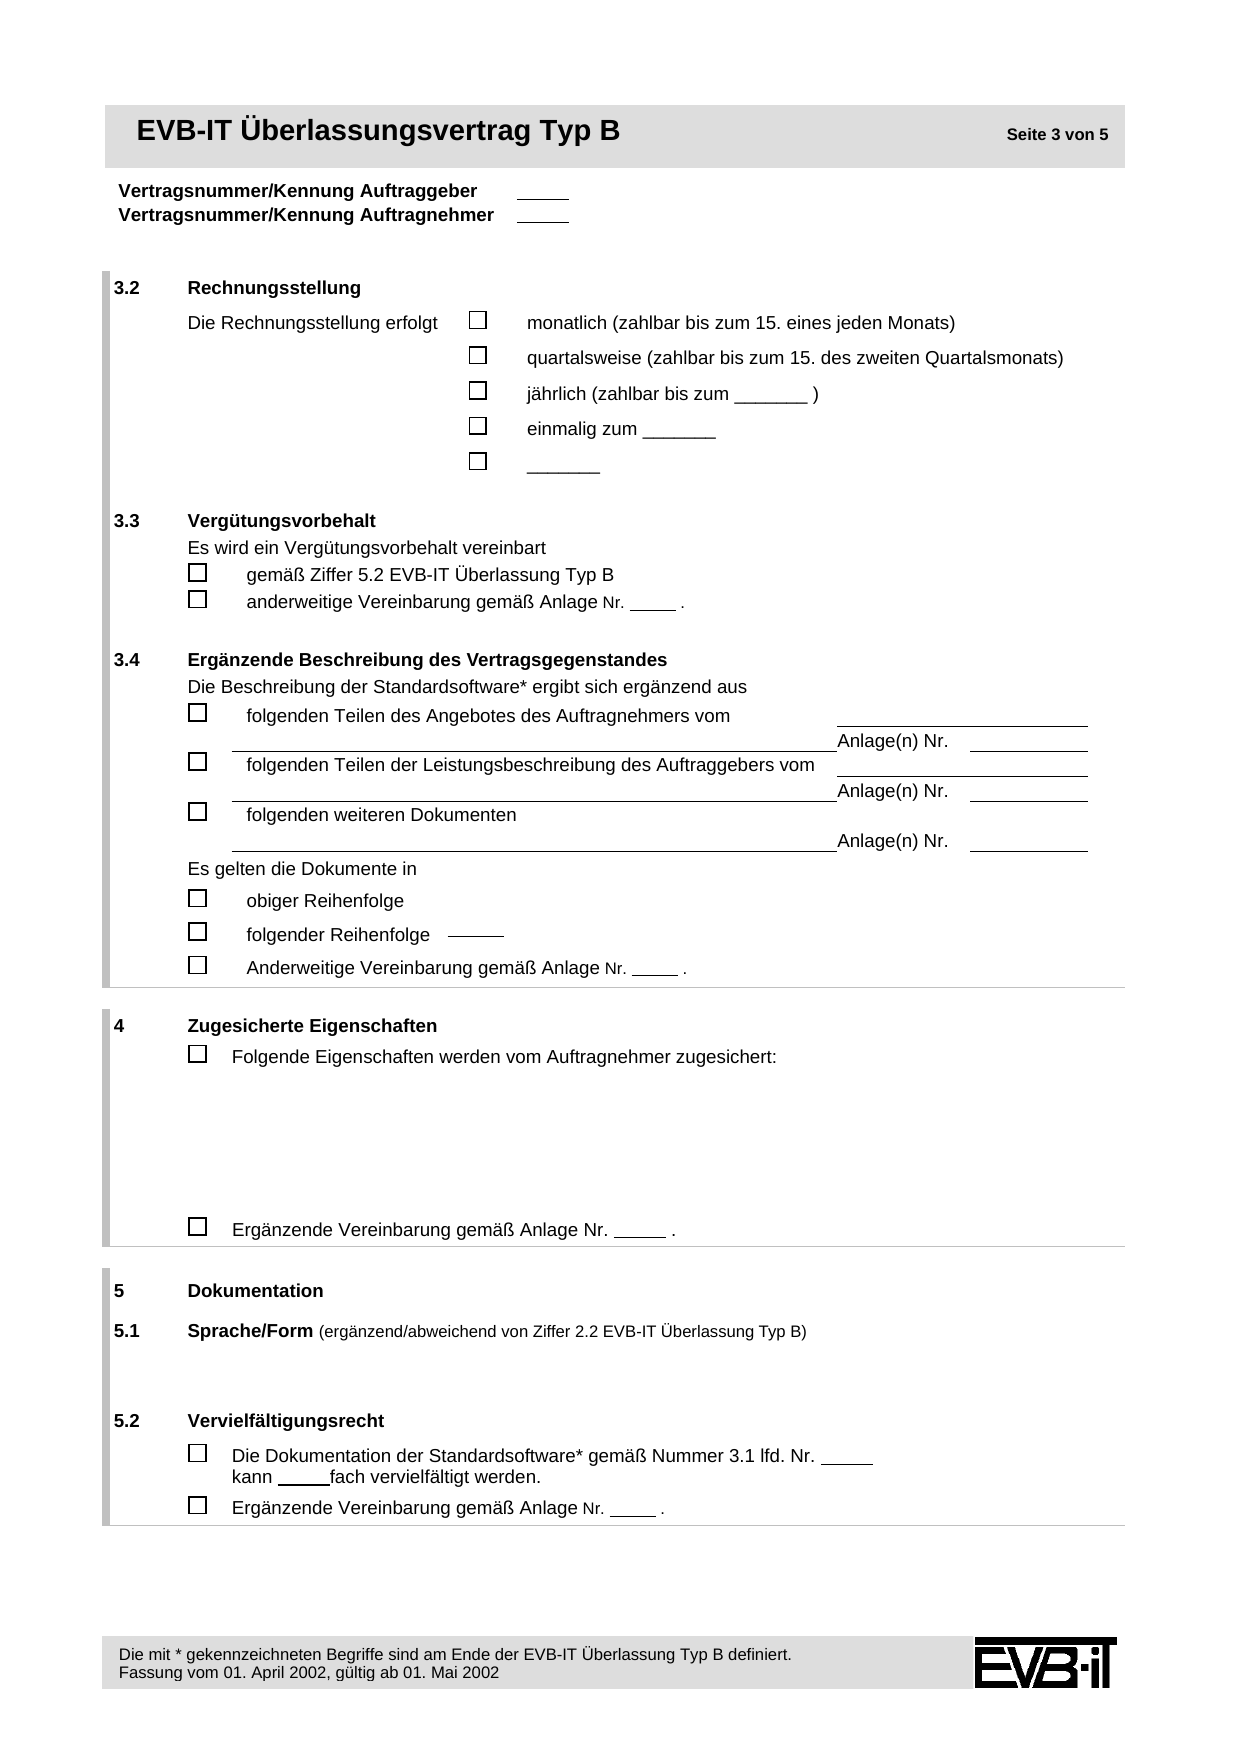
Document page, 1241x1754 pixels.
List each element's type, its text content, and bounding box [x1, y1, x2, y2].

table_cell folgender Reihenfolge [187, 920, 438, 953]
table_cell Es gelten die Dokumente in [187, 851, 1125, 887]
table_cell [1088, 954, 1125, 987]
table_cell [110, 851, 187, 887]
table_cell [1088, 751, 1125, 776]
table_cell Anlage(n) Nr. [837, 777, 970, 801]
table_cell [110, 826, 232, 851]
table_cell Folgende Eigenschaften werden vom Auftragnehmer zugesichert: [110, 1042, 1125, 1069]
table_cell [110, 751, 187, 776]
table_cell [110, 726, 232, 751]
table_cell Anderweitige Vereinbarung gemäß Anlage Nr. . [187, 954, 1088, 987]
table_header 4 Zugesicherte Eigenschaften [110, 1009, 1125, 1042]
table_cell 3.4 Ergänzende Beschreibung des Vertragsgegenstandes [110, 643, 1125, 676]
table_header 3.2 Rechnungsstellung Die Rechnungsstellung erfolgt monatlich (zahlbar bis zum 15. eines jeden Monats) quartalsweise (zahlbar bis zum 15. des zweiten Quartalsmonats) jährlich (zahlbar bis zum _______ ) einmalig zum _______ _______ [110, 271, 1125, 481]
text Vertragsnummer/Kennung Auftraggeber . [118, 181, 1122, 202]
table_cell [1088, 920, 1125, 953]
table_cell [110, 776, 232, 801]
table_cell [110, 801, 187, 826]
table_cell Ergänzende Vereinbarung gemäß Anlage Nr. . [187, 1215, 1125, 1246]
table_cell [970, 826, 1088, 851]
table_cell [110, 701, 187, 726]
table_cell [110, 1215, 187, 1246]
table_cell Anlage(n) Nr. [837, 727, 970, 751]
table_cell [1088, 826, 1125, 851]
table_cell [110, 619, 1125, 643]
table_cell [438, 920, 1088, 953]
table_cell [110, 1348, 1125, 1410]
text Vertragsnummer/Kennung Auftragnehmer . [118, 204, 1122, 225]
table_cell [110, 920, 187, 953]
table_cell [1088, 701, 1125, 726]
table_cell [970, 777, 1088, 801]
table_cell [110, 954, 187, 987]
table_cell obiger Reihenfolge [187, 887, 1125, 920]
table_cell [232, 726, 837, 751]
table_cell Die Beschreibung der Standardsoftware* ergibt sich ergänzend aus [187, 676, 1125, 701]
table_cell [970, 727, 1088, 751]
table_cell [110, 481, 1125, 504]
table_cell [1088, 776, 1125, 801]
table_cell Ergänzende Vereinbarung gemäß Anlage Nr. . [110, 1494, 1125, 1525]
table_cell 5.2 Vervielfältigungsrecht [110, 1410, 1125, 1437]
table_header 5 Dokumentation [110, 1268, 1125, 1308]
table_cell [1088, 726, 1125, 751]
table_cell [837, 701, 1088, 726]
table_cell [187, 1069, 1125, 1215]
table_cell folgenden weiteren Dokumenten [187, 801, 1125, 826]
table_cell [110, 1069, 187, 1215]
table_cell Die Dokumentation der Standardsoftware* gemäß Nummer 3.1 lfd. Nr. kann fach vervielfältigt werden. [110, 1437, 1125, 1493]
table_cell [837, 751, 1088, 776]
table_cell folgenden Teilen des Angebotes des Auftragnehmers vom [187, 701, 837, 726]
table_cell 3.3 Vergütungsvorbehalt Es wird ein Vergütungsvorbehalt vereinbart gemäß Ziffer 5.2 EVB-IT Überlassung Typ B anderweitige Vereinbarung gemäß Anlage Nr. . [110, 505, 1125, 619]
table_cell [232, 776, 837, 801]
table_cell 5.1 Sprache/Form (ergänzend/abweichend von Ziffer 2.2 EVB-IT Überlassung Typ B) [110, 1308, 1125, 1348]
table_cell folgenden Teilen der Leistungsbeschreibung des Auftraggebers vom [187, 751, 837, 776]
table_cell [232, 826, 837, 851]
table_cell [110, 887, 187, 920]
table_cell Anlage(n) Nr. [837, 826, 970, 851]
table_cell [110, 676, 187, 701]
